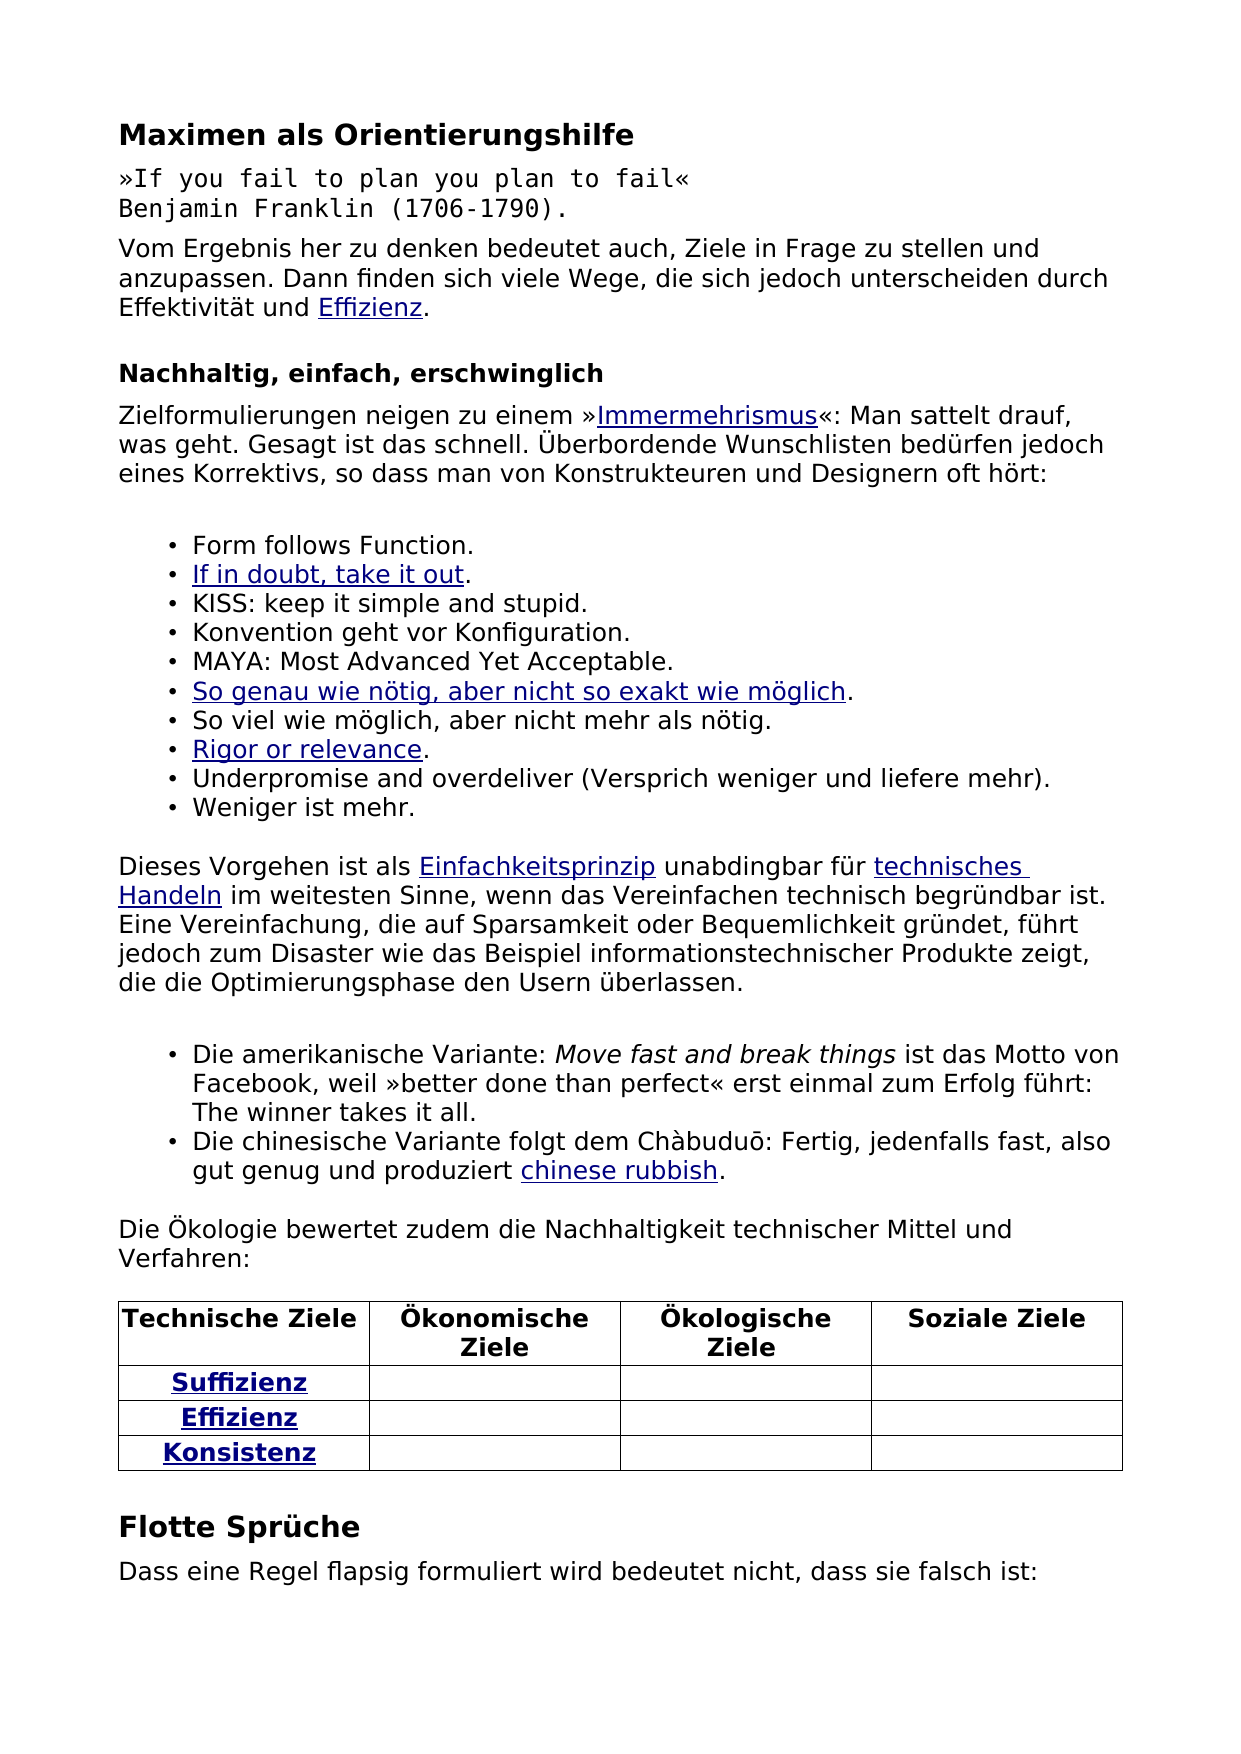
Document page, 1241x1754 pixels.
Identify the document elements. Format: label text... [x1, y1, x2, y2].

list KISS: keep it simple and stupid. [177, 589, 1122, 618]
table_cell [621, 1401, 871, 1435]
subtitle Nachhaltig, einfach, erschwinglich [118, 360, 1122, 389]
list So genau wie nötig, aber nicht so exakt wie möglich. [177, 677, 1122, 706]
subtitle Flotte Sprüche [118, 1510, 1122, 1544]
list If in doubt, take it out. [177, 560, 1122, 589]
text Die Ökologie bewertet zudem die Nachhaltigkeit technischer Mittel und Verfahren: [118, 1215, 1122, 1273]
table_cell [370, 1436, 620, 1470]
table_cell [872, 1436, 1122, 1470]
table_cell Konsistenz [119, 1436, 369, 1470]
text Dieses Vorgehen ist als Einfachkeitsprinzip unabdingbar für technisches Handeln im weitesten Sinne, wenn das Vereinfachen technisch begründbar ist. Eine Vereinfachung, die auf Sparsamkeit oder Bequemlichkeit gründet, führt jedoch zum Disaster wie das Beispiel informationstechnischer Produkte zeigt, die die Optimierungsphase den Usern überlassen. [118, 852, 1122, 998]
list Form follows Function. [177, 531, 1122, 560]
list MAYA: Most Advanced Yet Acceptable. [177, 647, 1122, 677]
text Zielformulierungen neigen zu einem »Immermehrismus«: Man sattelt drauf, was geht. Gesagt ist das schnell. Überbordende Wunschlisten bedürfen jedoch eines Korrektivs, so dass man von Konstrukteuren und Designern oft hört: [118, 401, 1122, 489]
table_cell [621, 1366, 871, 1400]
subtitle Maximen als Orientierungshilfe [118, 118, 1122, 152]
table_cell [621, 1436, 871, 1470]
table_header Ökonomische Ziele [370, 1302, 620, 1365]
table_header Soziale Ziele [872, 1302, 1122, 1365]
text »If you fail to plan you plan to fail« Benjamin Franklin (1706-1790). [118, 164, 1122, 223]
table_header Technische Ziele [119, 1302, 369, 1365]
table_cell [872, 1366, 1122, 1400]
list Die amerikanische Variante: Move fast and break things ist das Motto von Facebook, weil »better done than perfect« erst einmal zum Erfolg führt: The winner takes it all. [177, 1040, 1122, 1127]
list Underpromise and overdeliver (Versprich weniger und liefere mehr). [177, 764, 1122, 793]
list Rigor or relevance. [177, 735, 1122, 764]
table_cell [370, 1401, 620, 1435]
table_cell Effizienz [119, 1401, 369, 1435]
list Die chinesische Variante folgt dem Chàbuduō: Fertig, jedenfalls fast, also gut genug und produziert chinese rubbish. [177, 1127, 1122, 1186]
list Weniger ist mehr. [177, 793, 1122, 822]
table_cell [872, 1401, 1122, 1435]
text Vom Ergebnis her zu denken bedeutet auch, Ziele in Frage zu stellen und anzupassen. Dann finden sich viele Wege, die sich jedoch unterscheiden durch Effektivität und Effizienz. [118, 235, 1122, 322]
table_cell [370, 1366, 620, 1400]
list Konvention geht vor Konfiguration. [177, 618, 1122, 647]
table_cell Suffizienz [119, 1366, 369, 1400]
table_header Ökologische Ziele [621, 1302, 871, 1365]
list So viel wie möglich, aber nicht mehr als nötig. [177, 706, 1122, 735]
text Dass eine Regel flapsig formuliert wird bedeutet nicht, dass sie falsch ist: [118, 1557, 1122, 1586]
